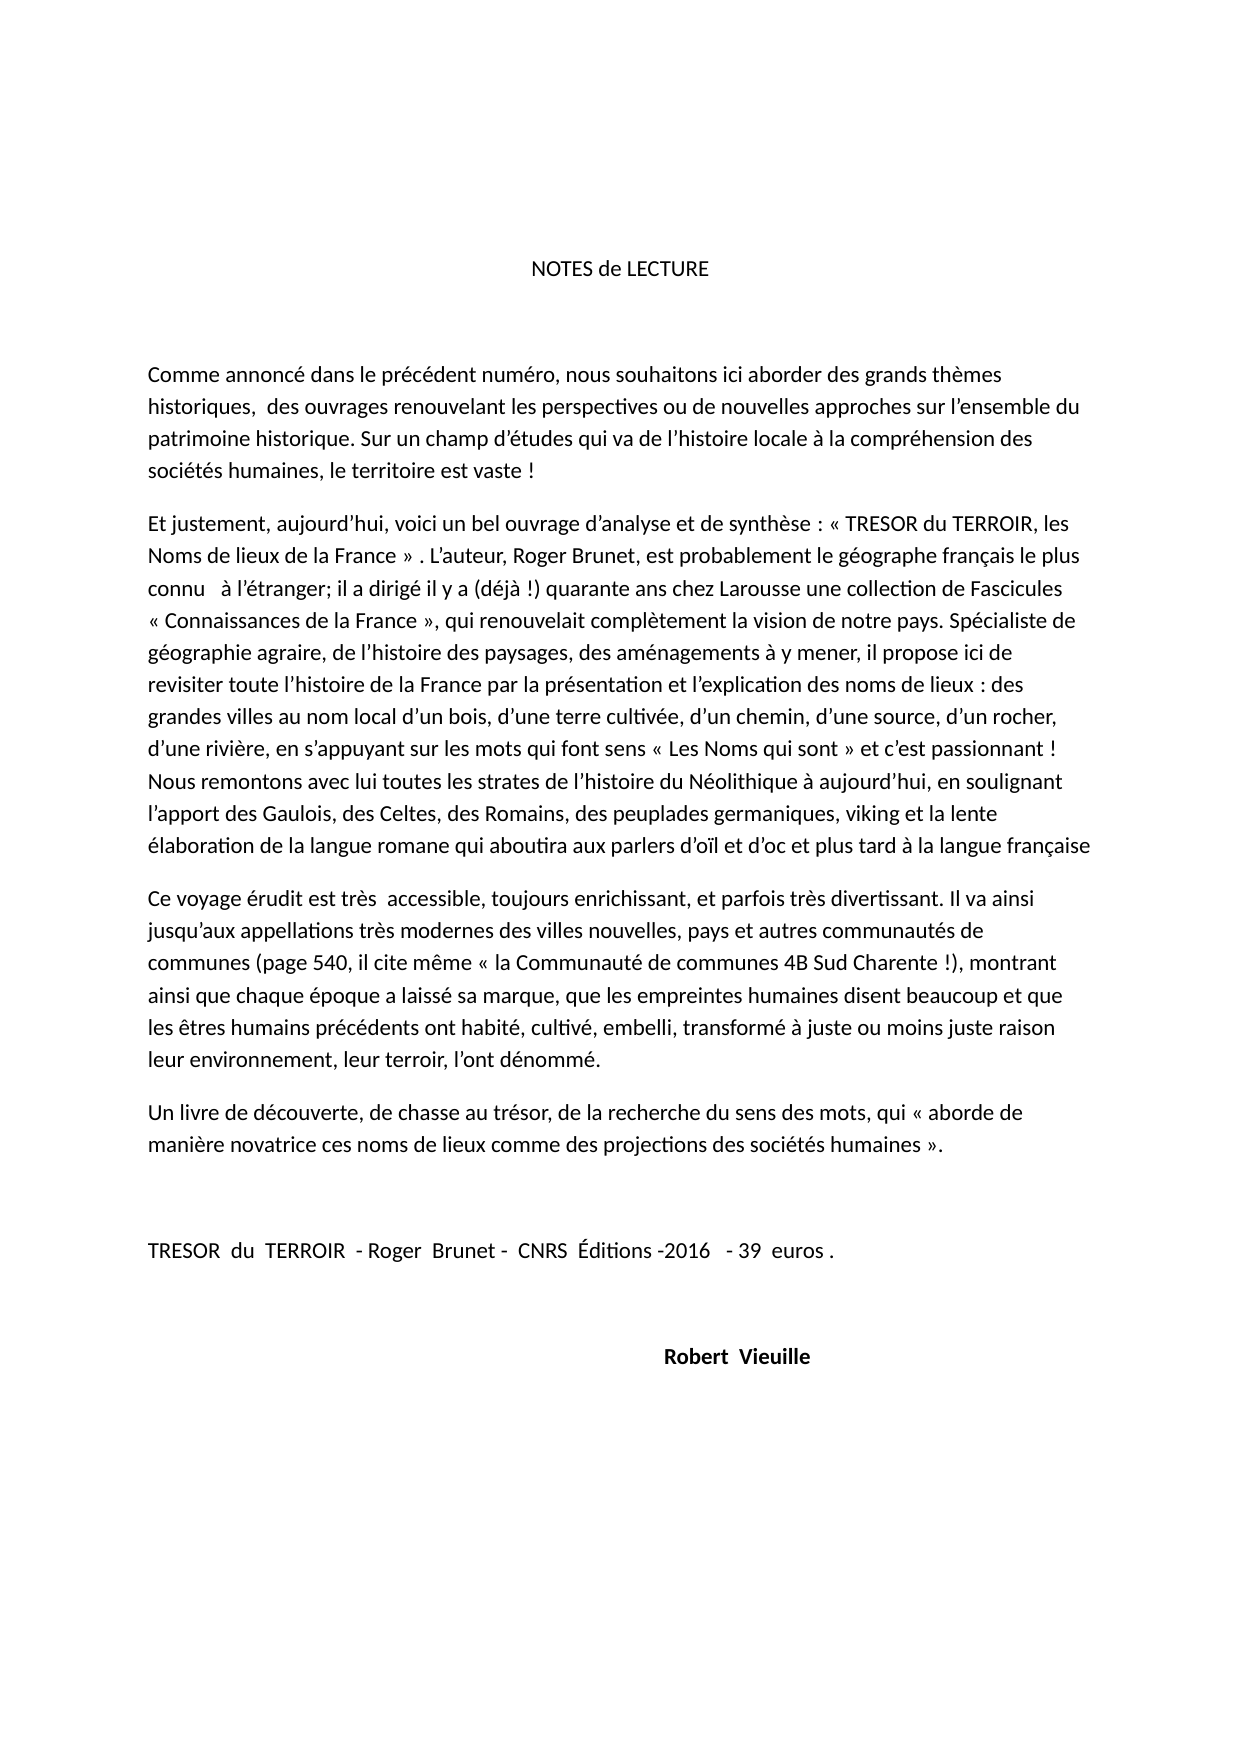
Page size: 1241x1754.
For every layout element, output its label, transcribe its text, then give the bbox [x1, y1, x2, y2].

text NOTES de LECTURE [148, 254, 1093, 282]
text Ce voyage érudit est très accessible, toujours enrichissant, et parfois très divertissant. Il va ainsi jusqu’aux appellations très modernes des villes nouvelles, pays et autres communautés de communes (page 540, il cite même « la Communauté de communes 4B Sud Charente !), montrant ainsi que chaque époque a laissé sa marque, que les empreintes humaines disent beaucoup et que les êtres humains précédents ont habité, cultivé, embelli, transformé à juste ou moins juste raison leur environnement, leur terroir, l’ont dénommé. [148, 884, 1093, 1073]
text TRESOR du TERROIR - Roger Brunet - CNRS Éditions -2016 - 39 euros . [148, 1236, 1093, 1264]
text Un livre de découverte, de chasse au trésor, de la recherche du sens des mots, qui « aborde de manière novatrice ces noms de lieux comme des projections des sociétés humaines ». [148, 1098, 1093, 1158]
text Et justement, aujourd’hui, voici un bel ouvrage d’analyse et de synthèse : « TRESOR du TERROIR, les Noms de lieux de la France » . L’auteur, Roger Brunet, est probablement le géographe français le plus connu à l’étranger; il a dirigé il y a (déjà !) quarante ans chez Larousse une collection de Fascicules « Connaissances de la France », qui renouvelait complètement la vision de notre pays. Spécialiste de géographie agraire, de l’histoire des paysages, des aménagements à y mener, il propose ici de revisiter toute l’histoire de la France par la présentation et l’explication des noms de lieux : des grandes villes au nom local d’un bois, d’une terre cultivée, d’un chemin, d’une source, d’un rocher, d’une rivière, en s’appuyant sur les mots qui font sens « Les Noms qui sont » et c’est passionnant ! Nous remontons avec lui toutes les strates de l’histoire du Néolithique à aujourd’hui, en soulignant l’apport des Gaulois, des Celtes, des Romains, des peuplades germaniques, viking et la lente élaboration de la langue romane qui aboutira aux parlers d’oïl et d’oc et plus tard à la langue française [148, 509, 1093, 859]
text Comme annoncé dans le précédent numéro, nous souhaitons ici aborder des grands thèmes historiques, des ouvrages renouvelant les perspectives ou de nouvelles approches sur l’ensemble du patrimoine historique. Sur un champ d’études qui va de l’histoire locale à la compréhension des sociétés humaines, le territoire est vaste ! [148, 360, 1093, 484]
text Robert Vieuille [148, 1342, 1093, 1370]
